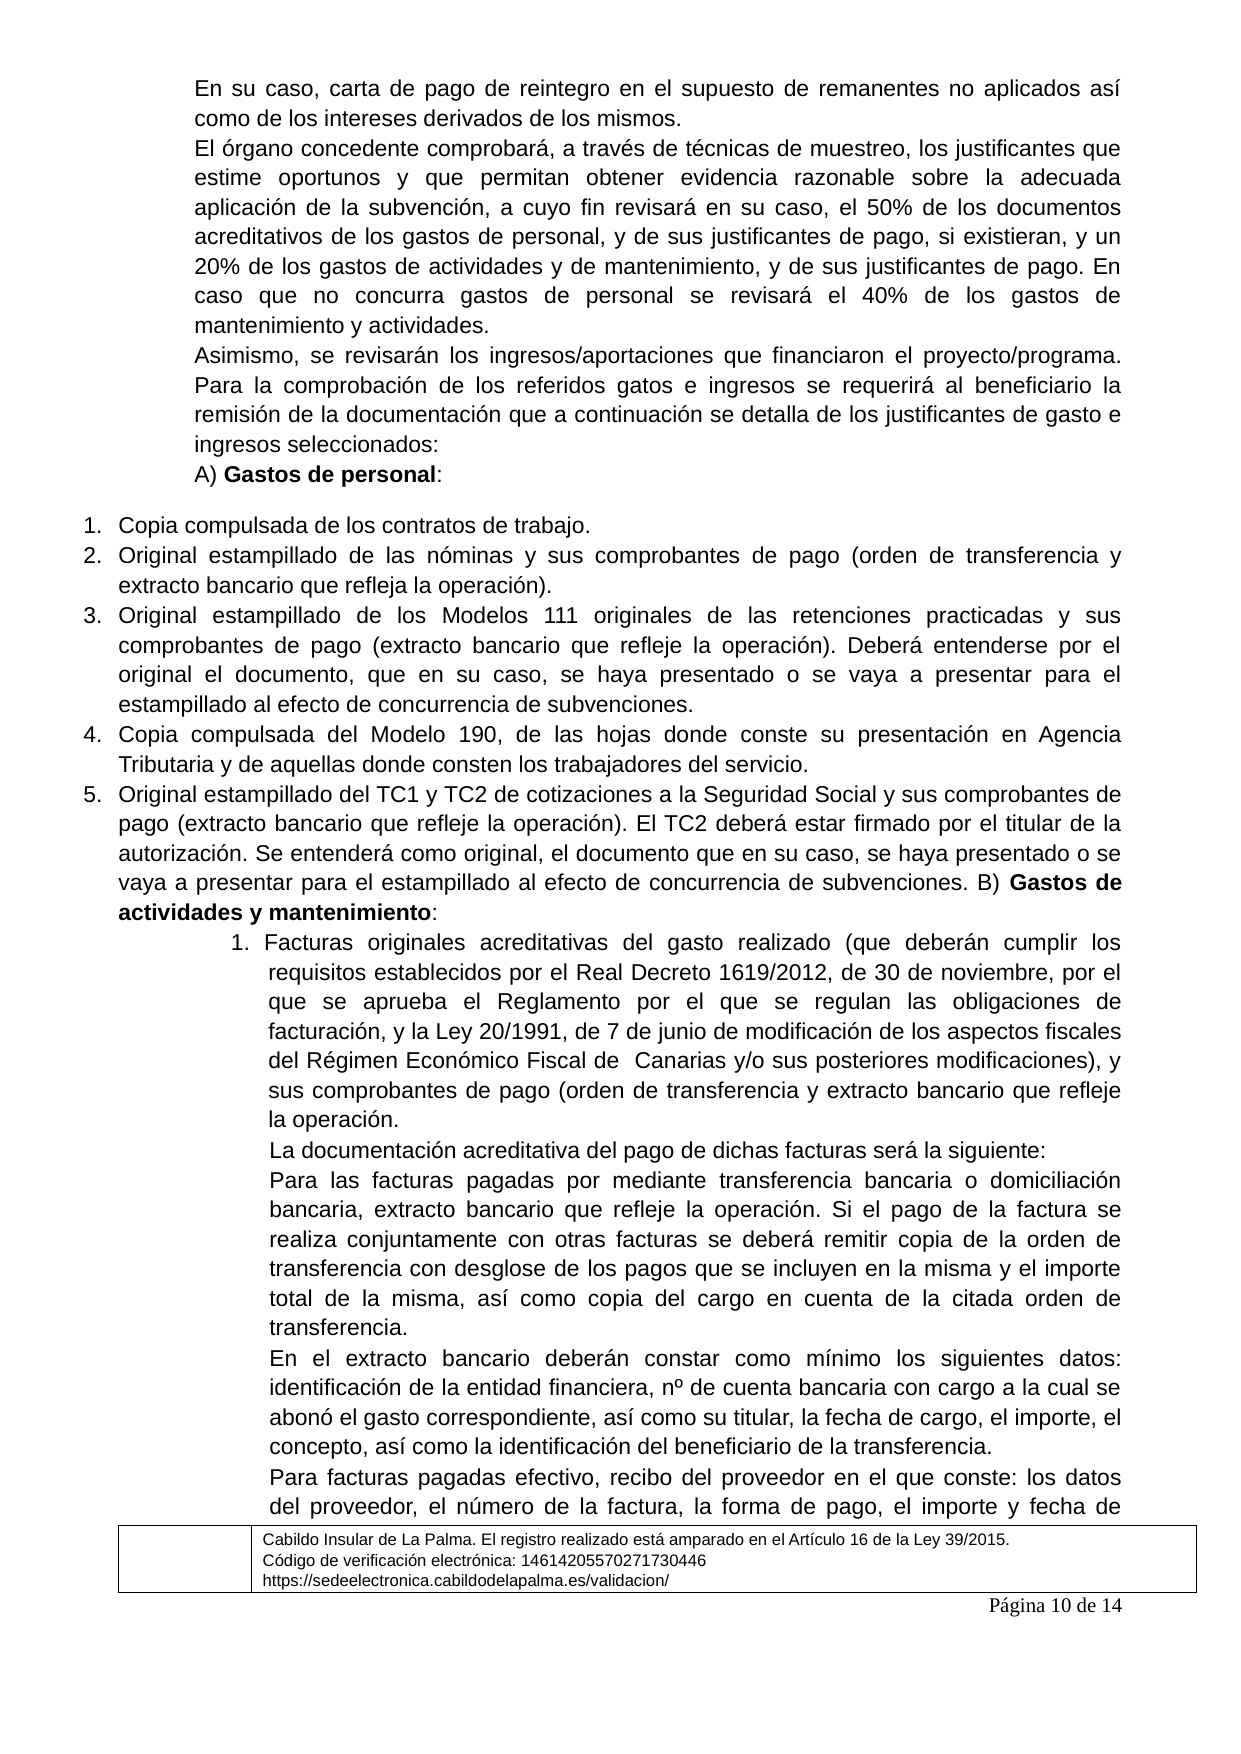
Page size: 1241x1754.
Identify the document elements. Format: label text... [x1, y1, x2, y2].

text En el extracto bancario deberán constar como mínimo los siguientes datos: identificación de la entidad financiera, nº de cuenta bancaria con cargo a la cual se abonó el gasto correspondiente, así como su titular, la fecha de cargo, el importe, el concepto, así como la identificación del beneficiario de la transferencia. [269, 1345, 1122, 1459]
list Copia compulsada de los contratos de trabajo. [83, 512, 1122, 538]
list Original estampillado del TC1 y TC2 de cotizaciones a la Seguridad Social y sus comprobantes de pago (extracto bancario que refleje la operación). El TC2 deberá estar firmado por el titular de la autorización. Se entenderá como original, el documento que en su caso, se haya presentado o se vaya a presentar para el estampillado al efecto de concurrencia de subvenciones. B) Gastos de actividades y mantenimiento: [83, 781, 1122, 925]
text 1. Facturas originales acreditativas del gasto realizado (que deberán cumplir los requisitos establecidos por el Real Decreto 1619/2012, de 30 de noviembre, por el que se aprueba el Reglamento por el que se regulan las obligaciones de facturación, y la Ley 20/1991, de 7 de junio de modificación de los aspectos fiscales del Régimen Económico Fiscal de Canarias y/o sus posteriores modificaciones), y sus comprobantes de pago (orden de transferencia y extracto bancario que refleje la operación. [231, 929, 1122, 1132]
text Para las facturas pagadas por mediante transferencia bancaria o domiciliación bancaria, extracto bancario que refleje la operación. Si el pago de la factura se realiza conjuntamente con otras facturas se deberá remitir copia de la orden de transferencia con desglose de los pagos que se incluyen en la misma y el importe total de la misma, así como copia del cargo en cuenta de la citada orden de transferencia. [269, 1167, 1122, 1341]
text Asimismo, se revisarán los ingresos/aportaciones que financiaron el proyecto/programa. Para la comprobación de los referidos gatos e ingresos se requerirá al beneficiario la remisión de la documentación que a continuación se detalla de los justificantes de gasto e ingresos seleccionados: [194, 342, 1122, 457]
text Para facturas pagadas efectivo, recibo del proveedor en el que conste: los datos del proveedor, el número de la factura, la forma de pago, el importe y fecha de [269, 1464, 1122, 1519]
text La documentación acreditativa del pago de dichas facturas será la siguiente: [269, 1137, 1122, 1163]
text En su caso, carta de pago de reintegro en el supuesto de remanentes no aplicados así como de los intereses derivados de los mismos. [194, 75, 1122, 131]
list Original estampillado de las nóminas y sus comprobantes de pago (orden de transferencia y extracto bancario que refleja la operación). [83, 542, 1122, 598]
list Original estampillado de los Modelos 111 originales de las retenciones practicadas y sus comprobantes de pago (extracto bancario que refleje la operación). Deberá entenderse por el original el documento, que en su caso, se haya presentado o se vaya a presentar para el estampillado al efecto de concurrencia de subvenciones. [83, 602, 1122, 717]
list Copia compulsada del Modelo 190, de las hojas donde conste su presentación en Agencia Tributaria y de aquellas donde consten los trabajadores del servicio. [83, 721, 1122, 777]
text El órgano concedente comprobará, a través de técnicas de muestreo, los justificantes que estime oportunos y que permitan obtener evidencia razonable sobre la adecuada aplicación de la subvención, a cuyo fin revisará en su caso, el 50% de los documentos acreditativos de los gastos de personal, y de sus justificantes de pago, si existieran, y un 20% de los gastos de actividades y de mantenimiento, y de sus justificantes de pago. En caso que no concurra gastos de personal se revisará el 40% de los gastos de mantenimiento y actividades. [194, 135, 1122, 338]
text A) Gastos de personal: [194, 461, 1122, 487]
